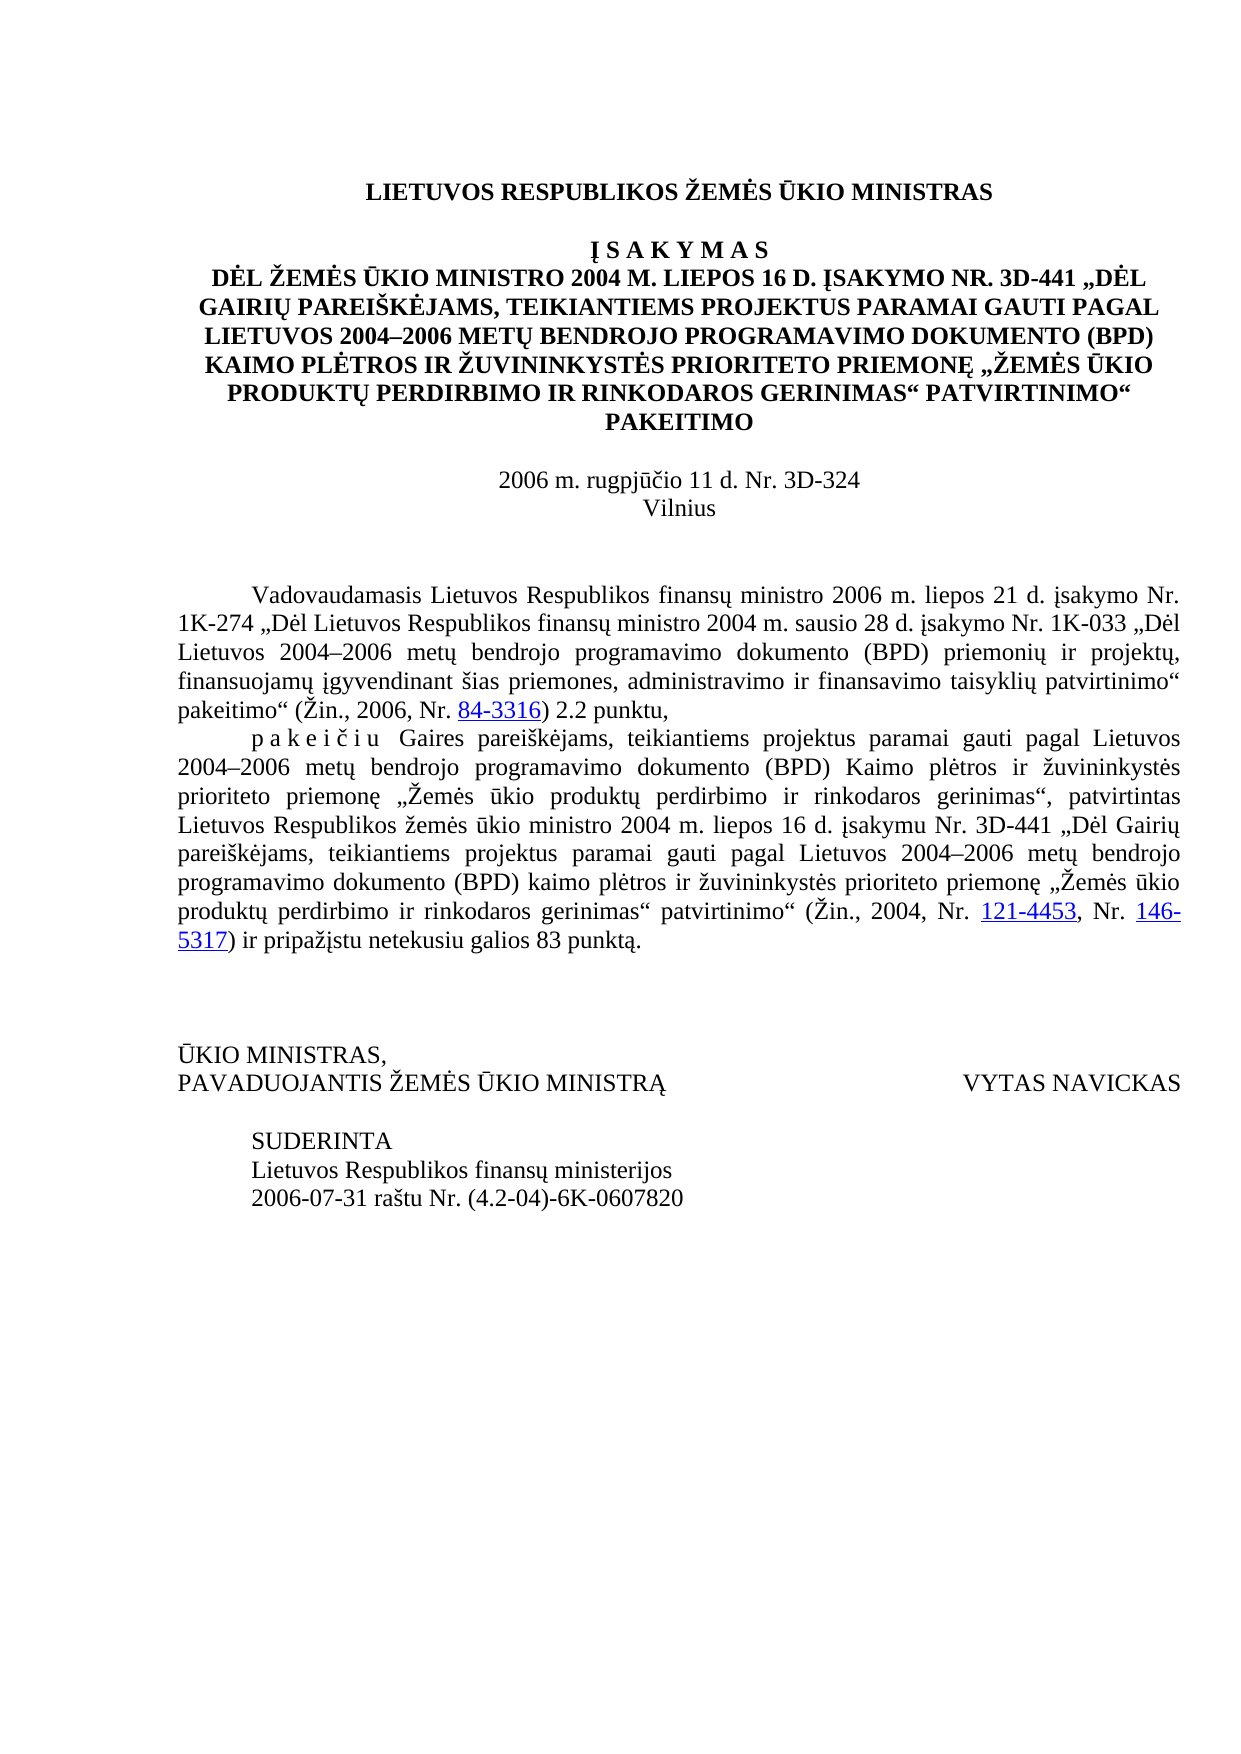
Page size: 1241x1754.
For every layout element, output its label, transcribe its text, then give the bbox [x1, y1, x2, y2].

text PAVADUOJANTIS ŽEMĖS ŪKIO MINISTRĄ VYTAS NAVICKAS [177, 1068, 1181, 1097]
text Į S A K Y M A S [177, 235, 1181, 263]
text Vadovaudamasis Lietuvos Respublikos finansų ministro 2006 m. liepos 21 d. įsakymo Nr. 1K-274 „Dėl Lietuvos Respublikos finansų ministro 2004 m. sausio 28 d. įsakymo Nr. 1K-033 „Dėl Lietuvos 2004–2006 metų bendrojo programavimo dokumento (BPD) priemonių ir projektų, finansuojamų įgyvendinant šias priemones, administravimo ir finansavimo taisyklių patvirtinimo“ pakeitimo“ (Žin., 2006, Nr. 84-3316) 2.2 punktu, [177, 580, 1181, 723]
text SUDERINTA [177, 1126, 1181, 1155]
text 2006-07-31 raštu Nr. (4.2-04)-6K-0607820 [177, 1183, 1181, 1212]
text Vilnius [177, 493, 1181, 522]
text pakeičiu Gaires pareiškėjams, teikiantiems projektus paramai gauti pagal Lietuvos 2004–2006 metų bendrojo programavimo dokumento (BPD) Kaimo plėtros ir žuvininkystės prioriteto priemonę „Žemės ūkio produktų perdirbimo ir rinkodaros gerinimas“, patvirtintas Lietuvos Respublikos žemės ūkio ministro 2004 m. liepos 16 d. įsakymu Nr. 3D-441 „Dėl Gairių pareiškėjams, teikiantiems projektus paramai gauti pagal Lietuvos 2004–2006 metų bendrojo programavimo dokumento (BPD) kaimo plėtros ir žuvininkystės prioriteto priemonę „Žemės ūkio produktų perdirbimo ir rinkodaros gerinimas“ patvirtinimo“ (Žin., 2004, Nr. 121-4453, Nr. 146-5317) ir pripažįstu netekusiu galios 83 punktą. [177, 723, 1181, 953]
text ŪKIO MINISTRAS, [177, 1040, 1181, 1068]
text DĖL ŽEMĖS ŪKIO MINISTRO 2004 M. LIEPOS 16 D. ĮSAKYMO NR. 3D-441 „DĖL GAIRIŲ PAREIŠKĖJAMS, TEIKIANTIEMS PROJEKTUS PARAMAI GAUTI PAGAL LIETUVOS 2004–2006 METŲ BENDROJO PROGRAMAVIMO DOKUMENTO (BPD) KAIMO PLĖTROS IR ŽUVININKYSTĖS PRIORITETO PRIEMONĘ „ŽEMĖS ŪKIO PRODUKTŲ PERDIRBIMO IR RINKODAROS GERINIMAS“ PATVIRTINIMO“ PAKEITIMO [177, 263, 1181, 436]
text LIETUVOS RESPUBLIKOS ŽEMĖS ŪKIO MINISTRAS [177, 177, 1181, 206]
text Lietuvos Respublikos finansų ministerijos [177, 1155, 1181, 1183]
text 2006 m. rugpjūčio 11 d. Nr. 3D-324 [177, 465, 1181, 493]
